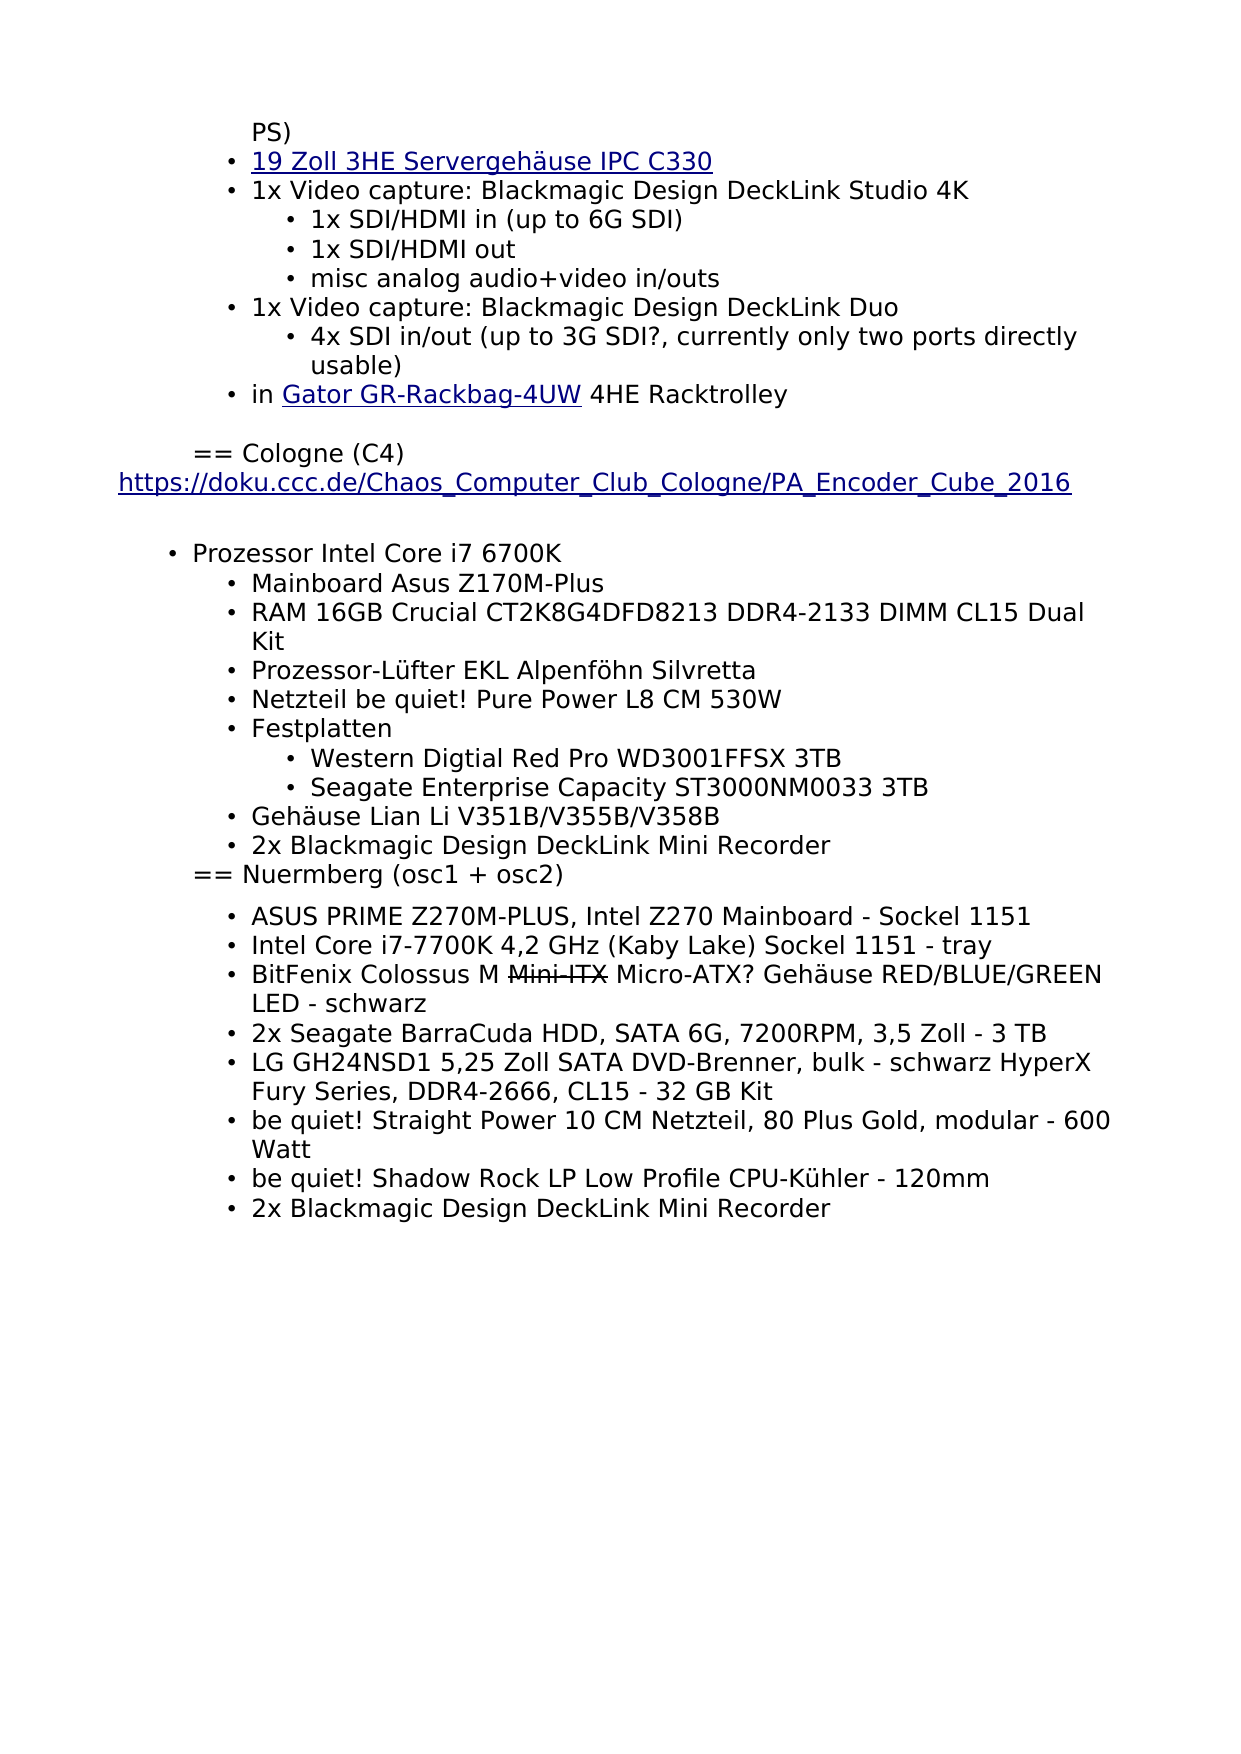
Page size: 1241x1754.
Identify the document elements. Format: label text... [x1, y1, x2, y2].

list 2x Seagate BarraCuda HDD, SATA 6G, 7200RPM, 3,5 Zoll - 3 TB [236, 1019, 1122, 1048]
list 19 Zoll 3HE Servergehäuse IPC C330 [236, 147, 1122, 176]
list 2x Blackmagic Design DeckLink Mini Recorder [236, 1194, 1122, 1223]
list Prozessor-Lüfter EKL Alpenföhn Silvretta [236, 656, 1122, 685]
list LG GH24NSD1 5,25 Zoll SATA DVD-Brenner, bulk - schwarz HyperX Fury Series, DDR4-2666, CL15 - 32 GB Kit [236, 1048, 1122, 1106]
list Mainboard Asus Z170M-Plus [236, 569, 1122, 598]
text https://doku.ccc.de/Chaos_Computer_Club_Cologne/PA_Encoder_Cube_2016 [118, 468, 1122, 498]
list ASUS PRIME Z270M-PLUS, Intel Z270 Mainboard - Sockel 1151 [236, 902, 1122, 931]
list RAM 16GB Crucial CT2K8G4DFD8213 DDR4-2133 DIMM CL15 Dual Kit [236, 598, 1122, 656]
list 1x Video capture: Blackmagic Design DeckLink Duo [236, 293, 1122, 322]
list Intel Core i7-7700K 4,2 GHz (Kaby Lake) Sockel 1151 - tray [236, 931, 1122, 960]
list == Cologne (C4) [177, 439, 1122, 468]
list == Nuermberg (osc1 + osc2) [177, 860, 1122, 889]
list 2x Blackmagic Design DeckLink Mini Recorder [236, 831, 1122, 860]
list Netzteil be quiet! Pure Power L8 CM 530W [236, 685, 1122, 714]
list misc analog audio+video in/outs [295, 264, 1122, 293]
list BitFenix Colossus M Mini-ITX Micro-ATX? Gehäuse RED/BLUE/GREEN LED - schwarz [236, 960, 1122, 1019]
list PS) [236, 118, 1122, 147]
list be quiet! Straight Power 10 CM Netzteil, 80 Plus Gold, modular - 600 Watt [236, 1106, 1122, 1164]
list 1x SDI/HDMI in (up to 6G SDI) [295, 206, 1122, 235]
list 4x SDI in/out (up to 3G SDI?, currently only two ports directly usable) [295, 322, 1122, 381]
list 1x Video capture: Blackmagic Design DeckLink Studio 4K [236, 176, 1122, 206]
list Prozessor Intel Core i7 6700K [177, 539, 1122, 569]
list Festplatten [236, 714, 1122, 744]
list 1x SDI/HDMI out [295, 235, 1122, 264]
list in Gator GR-Rackbag-4UW 4HE Racktrolley [236, 381, 1122, 410]
list Seagate Enterprise Capacity ST3000NM0033 3TB [295, 773, 1122, 802]
list Western Digtial Red Pro WD3001FFSX 3TB [295, 744, 1122, 773]
list Gehäuse Lian Li V351B/V355B/V358B [236, 802, 1122, 831]
list be quiet! Shadow Rock LP Low Profile CPU-Kühler - 120mm [236, 1164, 1122, 1194]
